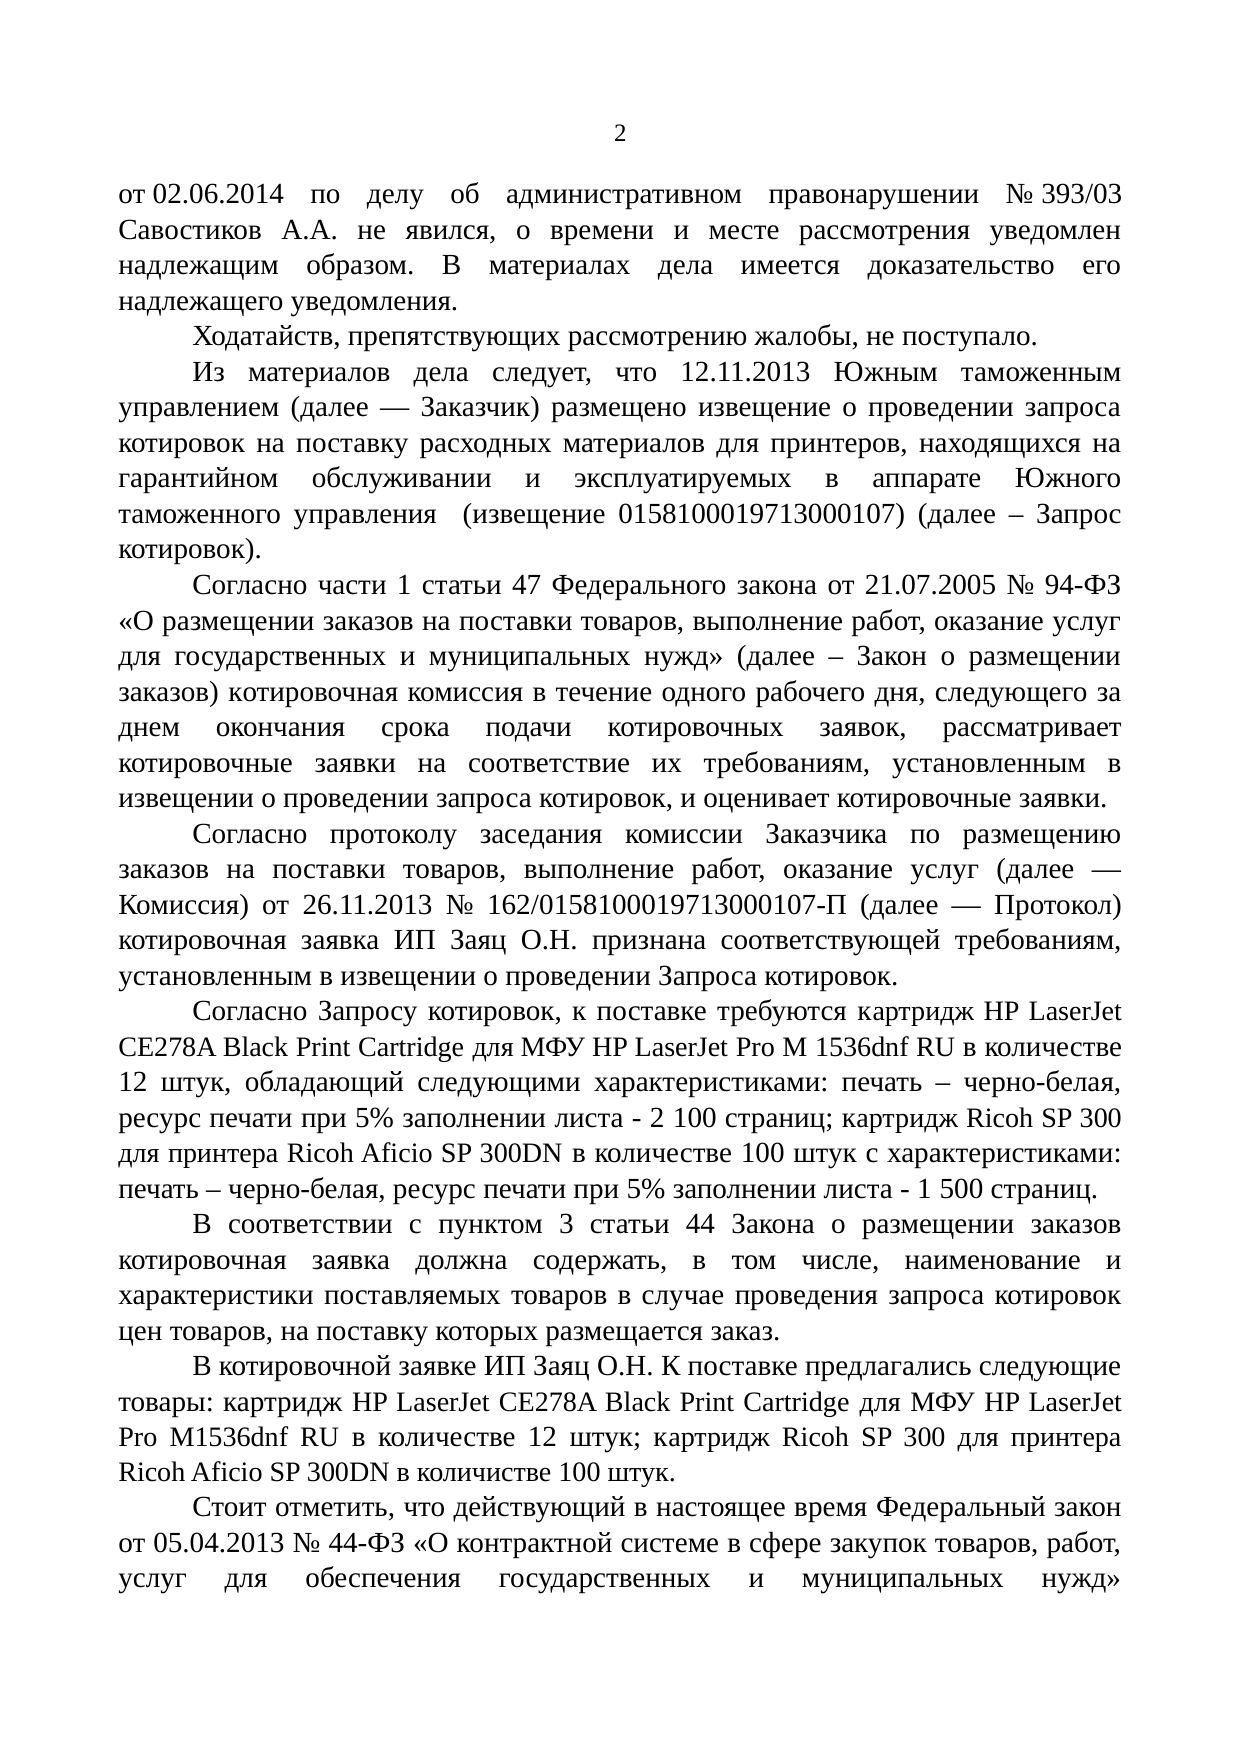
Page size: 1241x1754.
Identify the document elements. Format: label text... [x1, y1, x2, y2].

text от 02.06.2014 по делу об административном правонарушении № 393/03 Савостиков А.А. не явился, о времени и месте рассмотрения уведомлен надлежащим образом. В материалах дела имеется доказательство его надлежащего уведомления. [118, 176, 1122, 316]
text Согласно протоколу заседания комиссии Заказчика по размещению заказов на поставки товаров, выполнение работ, оказание услуг (далее — Комиссия) от 26.11.2013 № 162/0158100019713000107-П (далее — Протокол) котировочная заявка ИП Заяц О.Н. признана соответствующей требованиям, установленным в извещении о проведении Запроса котировок. [118, 816, 1122, 991]
text В котировочной заявке ИП Заяц О.Н. К поставке предлагались следующие товары: картридж HP LaserJet CE278A Black Print Cartridge для МФУ HP LaserJet Pro M1536dnf RU в количестве 12 штук; картридж Ricoh SP 300 для принтера Ricoh Aficio SP 300DN в количистве 100 штук. [118, 1348, 1122, 1487]
text Согласно Запросу котировок, к поставке требуются картридж HP LaserJet CE278A Black Print Cartridge для МФУ HP LaserJet Pro M 1536dnf RU в количестве 12 штук, обладающий следующими характеристиками: печать – черно-белая, ресурс печати при 5% заполнении листа - 2 100 страниц; картридж Ricoh SP 300 для принтера Ricoh Aficio SP 300DN в количестве 100 штук с характеристиками: печать – черно-белая, ресурс печати при 5% заполнении листа - 1 500 страниц. [118, 993, 1122, 1204]
text Из материалов дела следует, что 12.11.2013 Южным таможенным управлением (далее — Заказчик) размещено извещение о проведении запроса котировок на поставку расходных материалов для принтеров, находящихся на гарантийном обслуживании и эксплуатируемых в аппарате Южного таможенного управления (извещение 0158100019713000107) (далее – Запрос котировок). [118, 354, 1122, 565]
text В соответствии с пунктом 3 статьи 44 Закона о размещении заказов котировочная заявка должна содержать, в том числе, наименование и характеристики поставляемых товаров в случае проведения запроса котировок цен товаров, на поставку которых размещается заказ. [118, 1206, 1122, 1347]
text Ходатайств, препятствующих рассмотрению жалобы, не поступало. [118, 318, 1122, 352]
text Стоит отметить, что действующий в настоящее время Федеральный закон от 05.04.2013 № 44-ФЗ «О контрактной системе в сфере закупок товаров, работ, услуг для обеспечения государственных и муниципальных нужд» [118, 1489, 1122, 1594]
text Согласно части 1 статьи 47 Федерального закона от 21.07.2005 № 94-ФЗ «О размещении заказов на поставки товаров, выполнение работ, оказание услуг для государственных и муниципальных нужд» (далее – Закон о размещении заказов) котировочная комиссия в течение одного рабочего дня, следующего за днем окончания срока подачи котировочных заявок, рассматривает котировочные заявки на соответствие их требованиям, установленным в извещении о проведении запроса котировок, и оценивает котировочные заявки. [118, 567, 1122, 814]
